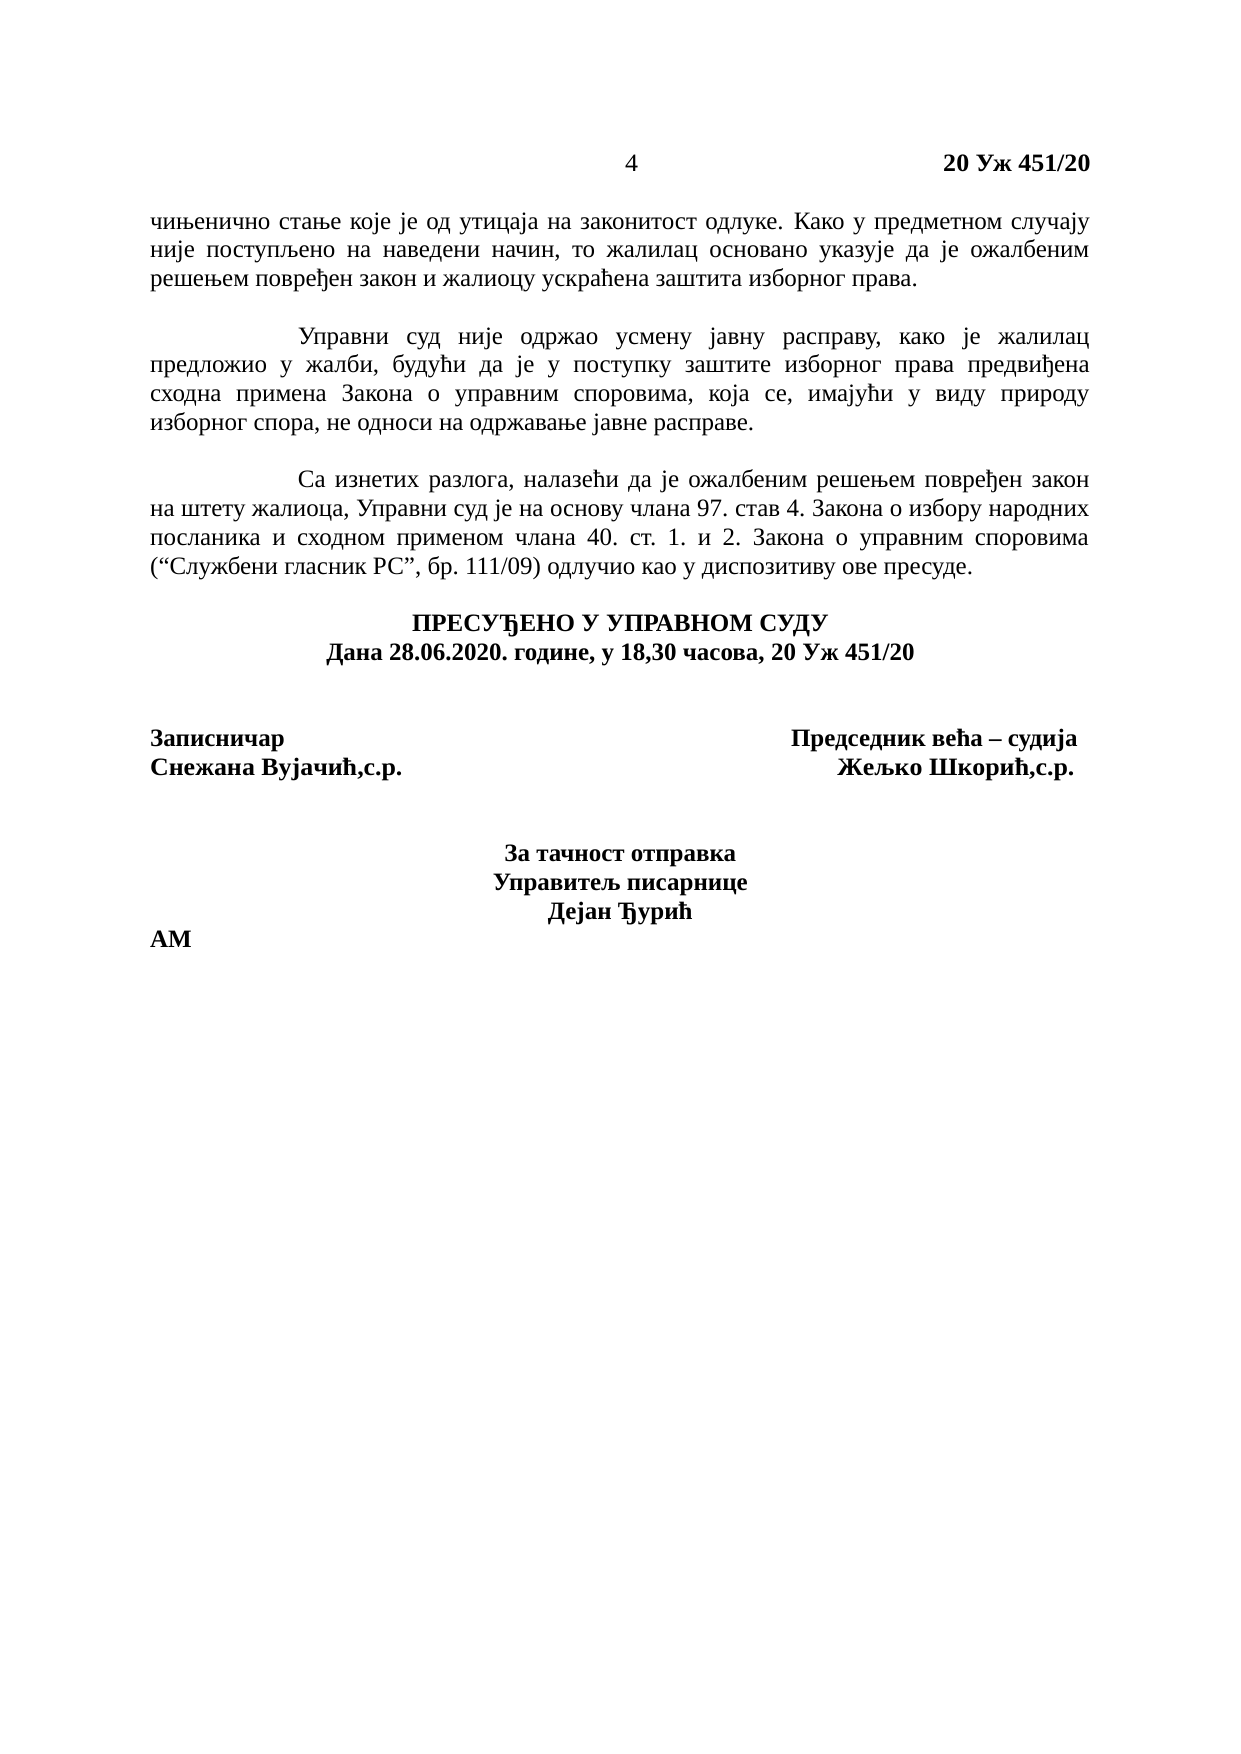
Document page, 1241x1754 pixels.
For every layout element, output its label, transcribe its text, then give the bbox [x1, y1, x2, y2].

text За тачност отправка [150, 838, 1090, 867]
text Управни суд није одржао усмену јавну расправу, како је жалилац предложио у жалби, будући да је у поступку заштите изборног права предвиђена сходна примена Закона о управним споровима, која се, имајући у виду природу изборног спора, не односи на одржавање јавне расправе. [150, 321, 1090, 436]
text чињенично стање које је од утицаја на законитост одлуке. Како у предметном случају није поступљено на наведени начин, то жалилац основано указује да је ожалбеним решењем повређен закон и жалиоцу ускраћена заштита изборног права. [150, 206, 1090, 292]
text Са изнетих разлога, налазећи да је ожалбеним решењем повређен закон на штету жалиоца, Управни суд је на основу члана 97. став 4. Закона о избору народних посланика и сходном применом члана 40. ст. 1. и 2. Закона о управним споровима (“Службени гласник РС”, бр. 111/09) одлучио као у диспозитиву ове пресуде. [150, 464, 1090, 579]
text Дана 28.06.2020. године, у 18,30 часова, 20 Уж 451/20 [150, 637, 1090, 666]
text Записничар Председник већа – судија [150, 723, 1090, 752]
text Дејан Ђурић [150, 896, 1090, 924]
text ПРЕСУЂЕНО У УПРАВНОМ СУДУ [150, 608, 1090, 637]
text АМ [150, 924, 1090, 953]
text Управитељ писарнице [150, 867, 1090, 896]
text Снежана Вујачић,с.р. Жељко Шкорић,с.р. [150, 752, 1090, 781]
